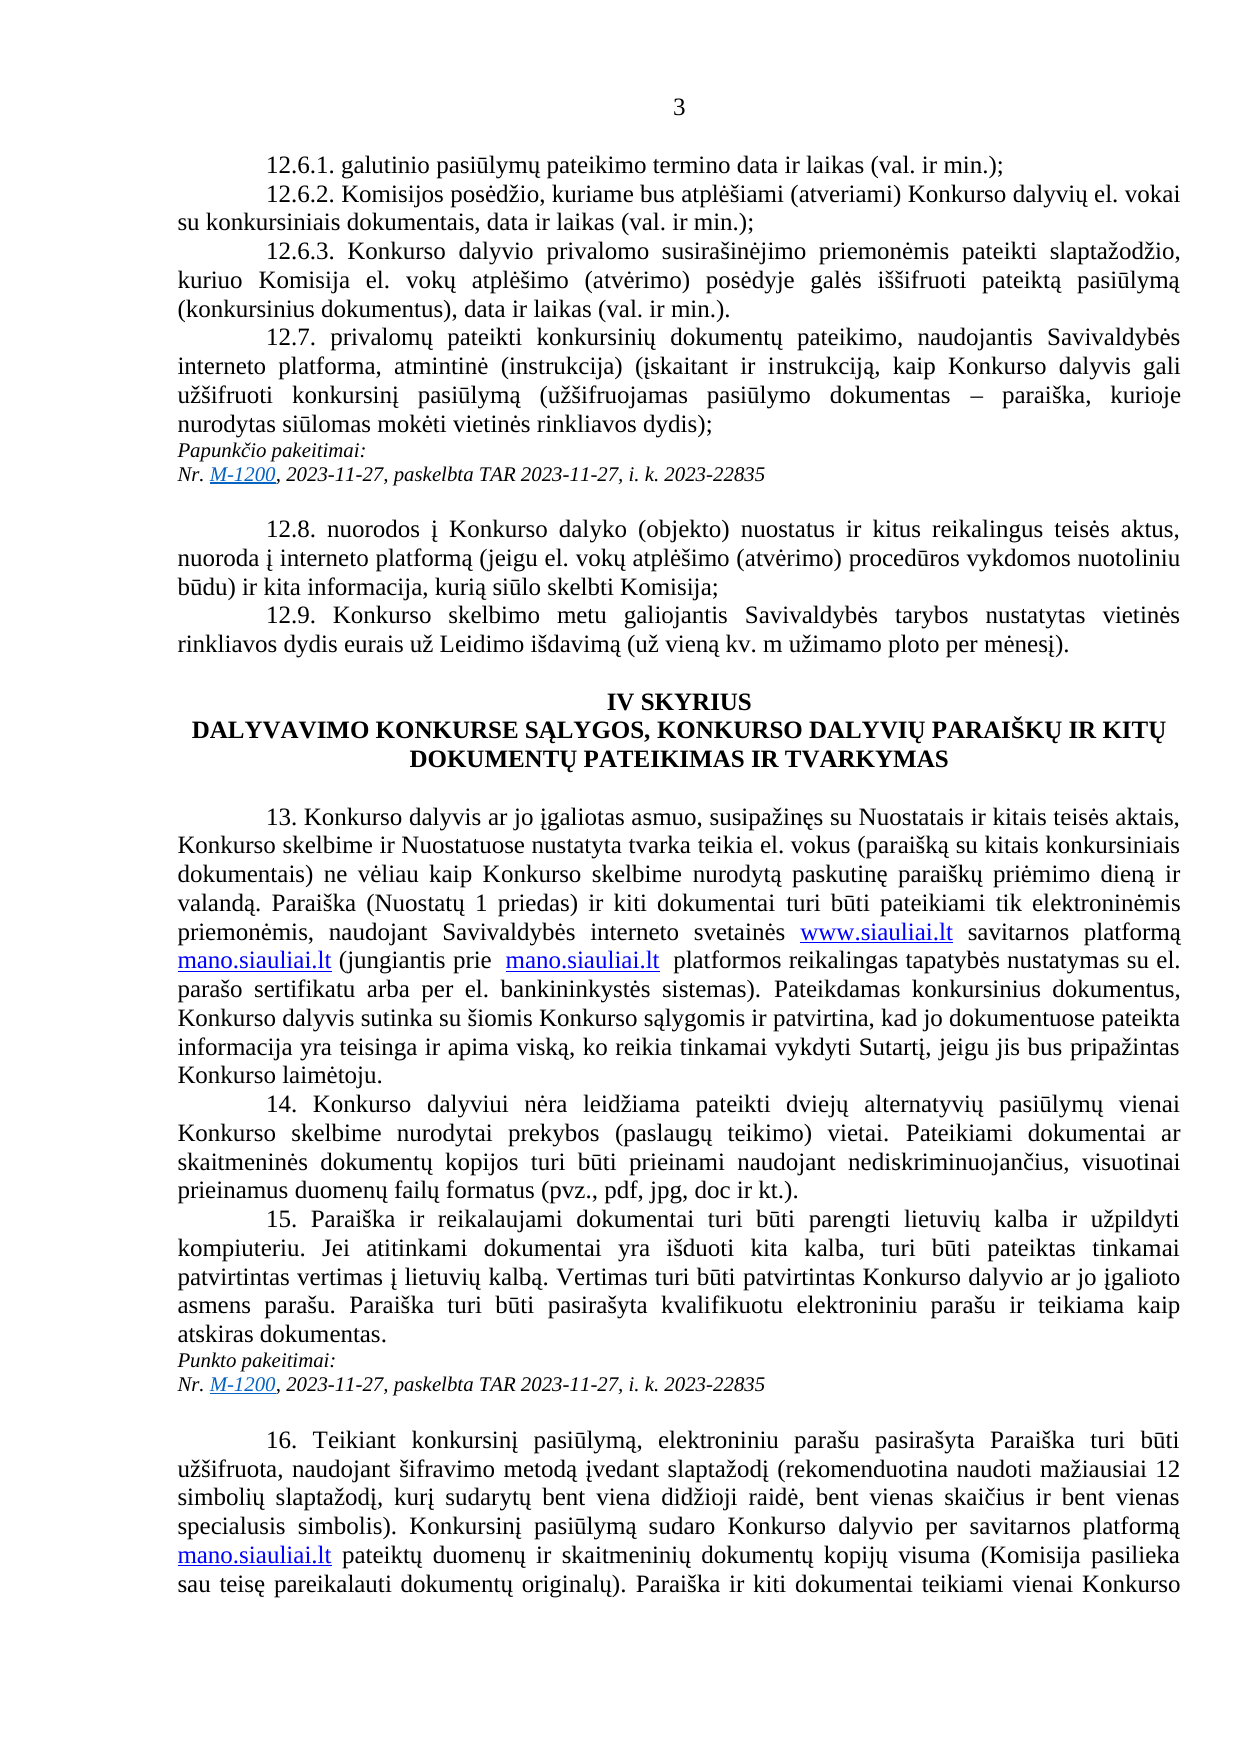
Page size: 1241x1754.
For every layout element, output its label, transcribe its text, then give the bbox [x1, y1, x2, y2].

text 15. Paraiška ir reikalaujami dokumentai turi būti parengti lietuvių kalba ir užpildyti kompiuteriu. Jei atitinkami dokumentai yra išduoti kita kalba, turi būti pateiktas tinkamai patvirtintas vertimas į lietuvių kalbą. Vertimas turi būti patvirtintas Konkurso dalyvio ar jo įgalioto asmens parašu. Paraiška turi būti pasirašyta kvalifikuotu elektroniniu parašu ir teikiama kaip atskiras dokumentas. [177, 1204, 1181, 1348]
text DALYVAVIMO KONKURSE SĄLYGOS, KONKURSO DALYVIŲ PARAIŠKŲ IR KITŲ DOKUMENTŲ PATEIKIMAS IR TVARKYMAS [177, 716, 1181, 773]
text 13. Konkurso dalyvis ar jo įgaliotas asmuo, susipažinęs su Nuostatais ir kitais teisės aktais, Konkurso skelbime ir Nuostatuose nustatyta tvarka teikia el. vokus (paraišką su kitais konkursiniais dokumentais) ne vėliau kaip Konkurso skelbime nurodytą paskutinę paraiškų priėmimo dieną ir valandą. Paraiška (Nuostatų 1 priedas) ir kiti dokumentai turi būti pateikiami tik elektroninėmis priemonėmis, naudojant Savivaldybės interneto svetainės www.siauliai.lt savitarnos platformą mano.siauliai.lt (jungiantis prie mano.siauliai.lt platformos reikalingas tapatybės nustatymas su el. parašo sertifikatu arba per el. bankininkystės sistemas). Pateikdamas konkursinius dokumentus, Konkurso dalyvis sutinka su šiomis Konkurso sąlygomis ir patvirtina, kad jo dokumentuose pateikta informacija yra teisinga ir apima viską, ko reikia tinkamai vykdyti Sutartį, jeigu jis bus pripažintas Konkurso laimėtoju. [177, 802, 1181, 1089]
text IV SKYRIUS [177, 687, 1181, 716]
text 12.6.1. galutinio pasiūlymų pateikimo termino data ir laikas (val. ir min.); [177, 150, 1181, 179]
text Punkto pakeitimai: [177, 1348, 1181, 1372]
text 12.6.2. Komisijos posėdžio, kuriame bus atplėšiami (atveriami) Konkurso dalyvių el. vokai su konkursiniais dokumentais, data ir laikas (val. ir min.); [177, 179, 1181, 236]
text Nr. M-1200, 2023-11-27, paskelbta TAR 2023-11-27, i. k. 2023-22835 [177, 462, 1181, 486]
text Papunkčio pakeitimai: [177, 437, 1181, 462]
text 16. Teikiant konkursinį pasiūlymą, elektroniniu parašu pasirašyta Paraiška turi būti užšifruota, naudojant šifravimo metodą įvedant slaptažodį (rekomenduotina naudoti mažiausiai 12 simbolių slaptažodį, kurį sudarytų bent viena didžioji raidė, bent vienas skaičius ir bent vienas specialusis simbolis). Konkursinį pasiūlymą sudaro Konkurso dalyvio per savitarnos platformą mano.siauliai.lt pateiktų duomenų ir skaitmeninių dokumentų kopijų visuma (Komisija pasilieka sau teisę pareikalauti dokumentų originalų). Paraiška ir kiti dokumentai teikiami vienai Konkurso [177, 1425, 1181, 1597]
text 12.7. privalomų pateikti konkursinių dokumentų pateikimo, naudojantis Savivaldybės interneto platforma, atmintinė (instrukcija) (įskaitant ir instrukciją, kaip Konkurso dalyvis gali užšifruoti konkursinį pasiūlymą (užšifruojamas pasiūlymo dokumentas – paraiška, kurioje nurodytas siūlomas mokėti vietinės rinkliavos dydis); [177, 322, 1181, 437]
text 12.9. Konkurso skelbimo metu galiojantis Savivaldybės tarybos nustatytas vietinės rinkliavos dydis eurais už Leidimo išdavimą (už vieną kv. m užimamo ploto per mėnesį). [177, 601, 1181, 658]
text 12.6.3. Konkurso dalyvio privalomo susirašinėjimo priemonėmis pateikti slaptažodžio, kuriuo Komisija el. vokų atplėšimo (atvėrimo) posėdyje galės iššifruoti pateiktą pasiūlymą (konkursinius dokumentus), data ir laikas (val. ir min.). [177, 236, 1181, 322]
text 14. Konkurso dalyviui nėra leidžiama pateikti dviejų alternatyvių pasiūlymų vienai Konkurso skelbime nurodytai prekybos (paslaugų teikimo) vietai. Pateikiami dokumentai ar skaitmeninės dokumentų kopijos turi būti prieinami naudojant nediskriminuojančius, visuotinai prieinamus duomenų failų formatus (pvz., pdf, jpg, doc ir kt.). [177, 1089, 1181, 1204]
text 12.8. nuorodos į Konkurso dalyko (objekto) nuostatus ir kitus reikalingus teisės aktus, nuoroda į interneto platformą (jeigu el. vokų atplėšimo (atvėrimo) procedūros vykdomos nuotoliniu būdu) ir kita informacija, kurią siūlo skelbti Komisija; [177, 514, 1181, 601]
text Nr. M-1200, 2023-11-27, paskelbta TAR 2023-11-27, i. k. 2023-22835 [177, 1372, 1181, 1396]
